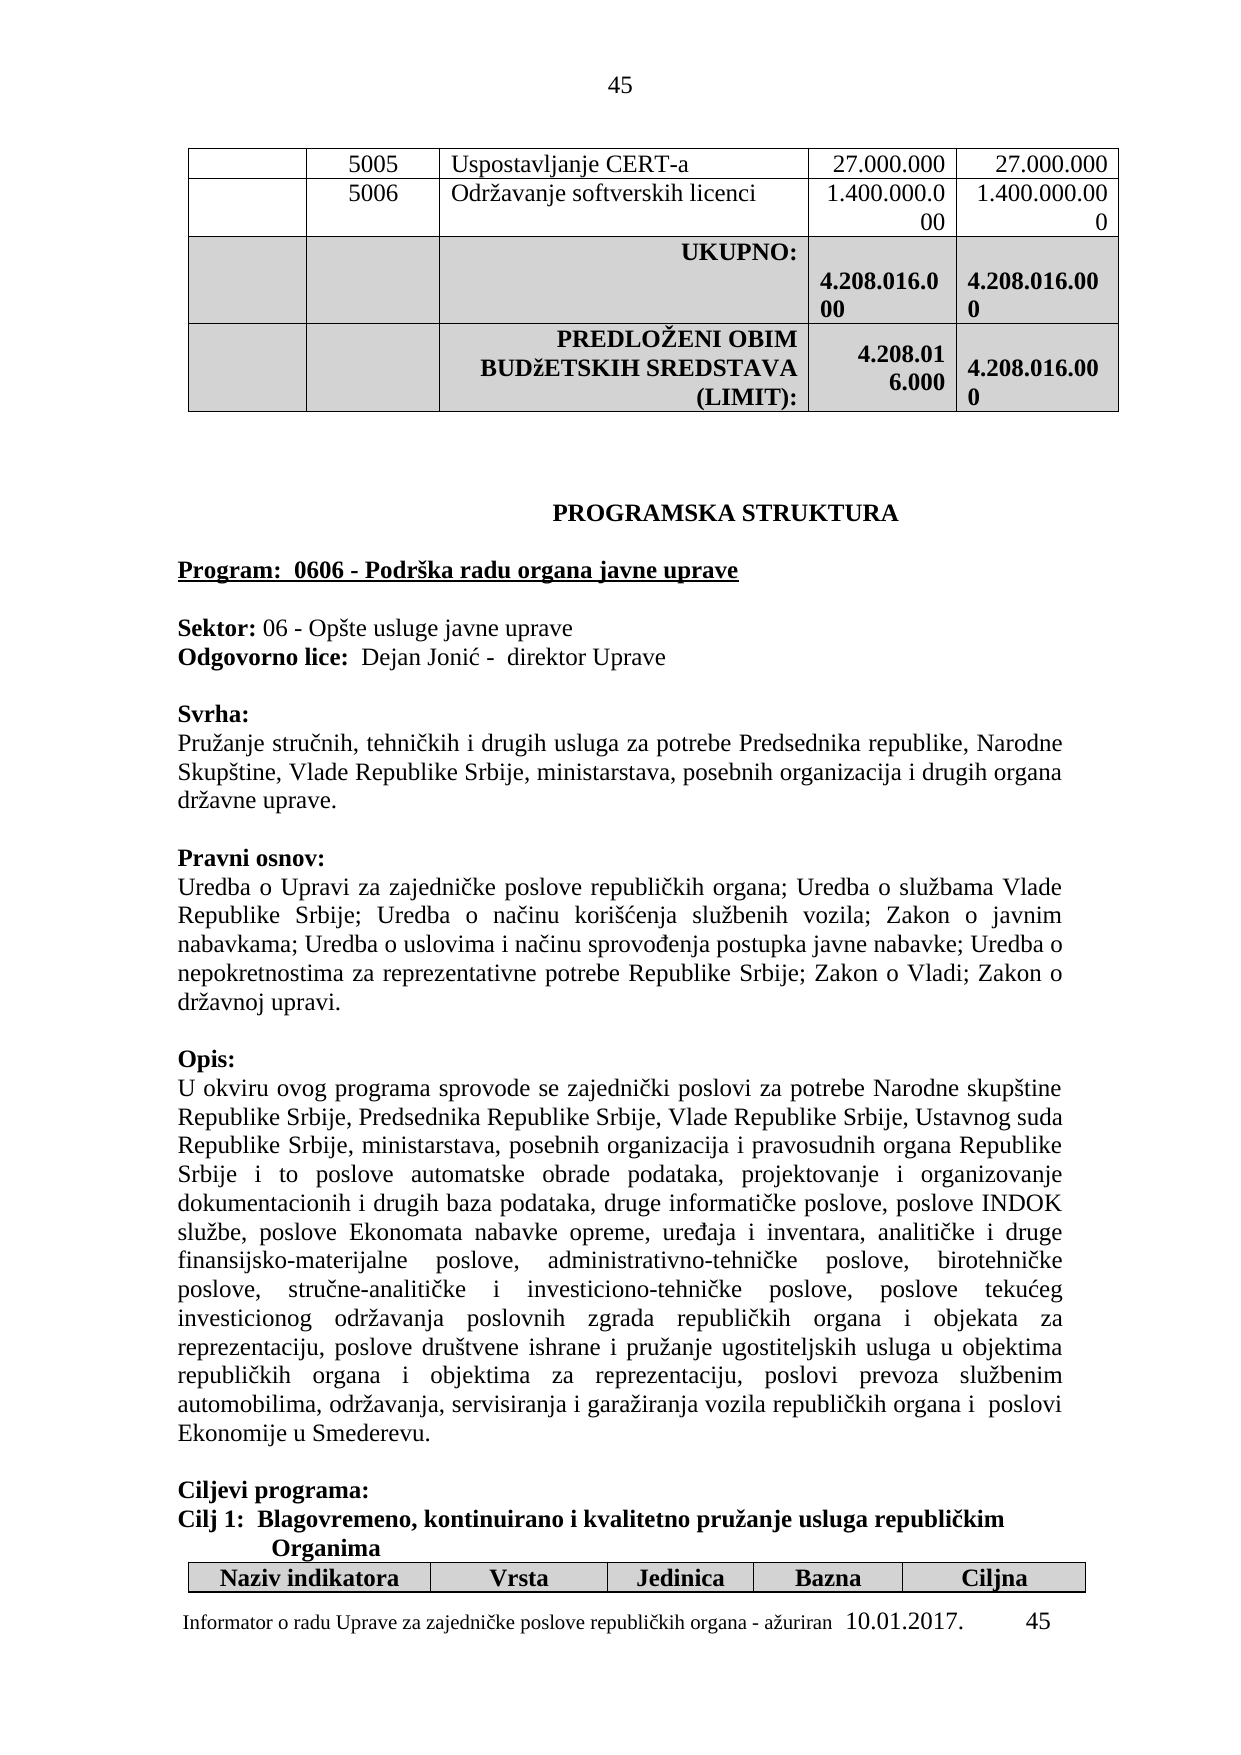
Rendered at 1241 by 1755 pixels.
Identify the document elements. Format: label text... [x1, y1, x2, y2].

table_cell [189, 179, 306, 236]
text Cilј 1: Blagovremeno, kontinuirano i kvalitetno pružanje usluga republičkim [177, 1504, 1063, 1533]
text Sektor: 06 - Opšte usluge javne uprave Odgovorno lice: Dejan Jonić - direktor Uprave [177, 584, 1063, 670]
table_cell [189, 149, 306, 177]
table_cell PREDLOŽENI OBIM BUDžETSKIH SREDSTAVA (LIMIT): [440, 324, 808, 411]
table_cell 4.208.016.000 [957, 237, 1118, 323]
text Organima [177, 1533, 1063, 1562]
table_cell [307, 324, 439, 411]
table_cell 1.400.000.000 [809, 179, 956, 236]
table_cell UKUPNO: [440, 237, 808, 323]
table_cell Održavanje softverskih licenci [440, 179, 808, 236]
table_cell 1.400.000.000 [957, 179, 1118, 236]
table_cell 4.208.016.000 [957, 324, 1118, 411]
text PROGRAMSKA STRUKTURA [477, 498, 1063, 527]
text Program: 0606 - Podrška radu organa javne uprave [177, 527, 1063, 584]
text Uredba o Upravi za zajedničke poslove republičkih organa; Uredba o službama Vlade Republike Srbije; Uredba o načinu korišćenja službenih vozila; Zakon o javnim nabavkama; Uredba o uslovima i načinu sprovođenja postupka javne nabavke; Uredba o nepokretnostima za reprezentativne potrebe Republike Srbije; Zakon o Vladi; Zakon o državnoj upravi. [177, 872, 1063, 1015]
text Opis: U okviru ovog programa sprovode se zajednički poslovi za potrebe Narodne skupštine Republike Srbije, Predsednika Republike Srbije, Vlade Republike Srbije, Ustavnog suda Republike Srbije, ministarstava, posebnih organizacija i pravosudnih organa Republike Srbije i to poslove automatske obrade podataka, projektovanje i organizovanje dokumentacionih i drugih baza podataka, druge informatičke poslove, poslove INDOK službe, poslove Ekonomata nabavke opreme, uređaja i inventara, analitičke i druge finansijsko-materijalne poslove, administrativno-tehničke poslove, birotehničke poslove, stručne-analitičke i investiciono-tehničke poslove, poslove tekućeg investicionog održavanja poslovnih zgrada republičkih organa i objekata za reprezentaciju, poslove društvene ishrane i pružanje ugostitelјskih usluga u objektima republičkih organa i objektima za reprezentaciju, poslovi prevoza službenim automobilima, održavanja, servisiranja i garažiranja vozila republičkih organa i poslovi Ekonomije u Smederevu. [177, 1015, 1063, 1447]
table_cell 5005 [307, 149, 439, 177]
table_header Cilјna [903, 1563, 1085, 1591]
table_cell 5006 [307, 179, 439, 236]
table_cell 4.208.016.000 [809, 237, 956, 323]
table_cell [307, 237, 439, 323]
table_cell [189, 237, 306, 323]
text Pravni osnov: [177, 843, 1063, 872]
table_cell [189, 324, 306, 411]
table_header Naziv indikatora [189, 1563, 430, 1591]
table_cell 27.000.000 [809, 149, 956, 177]
table_header Vrsta [431, 1563, 607, 1591]
table_header Bazna [754, 1563, 902, 1591]
text Svrha: Pružanje stručnih, tehničkih i drugih usluga za potrebe Predsednika republike, Narodne Skupštine, Vlade Republike Srbije, ministarstava, posebnih organizacija i drugih organa državne uprave. [177, 670, 1063, 814]
table_cell Uspostavlјanje CERT-a [440, 149, 808, 177]
table_cell 27.000.000 [957, 149, 1118, 177]
table_header Jedinica [608, 1563, 753, 1591]
table_cell 4.208.016.000 [809, 324, 956, 411]
text Cilјevi programa: [177, 1475, 1063, 1504]
